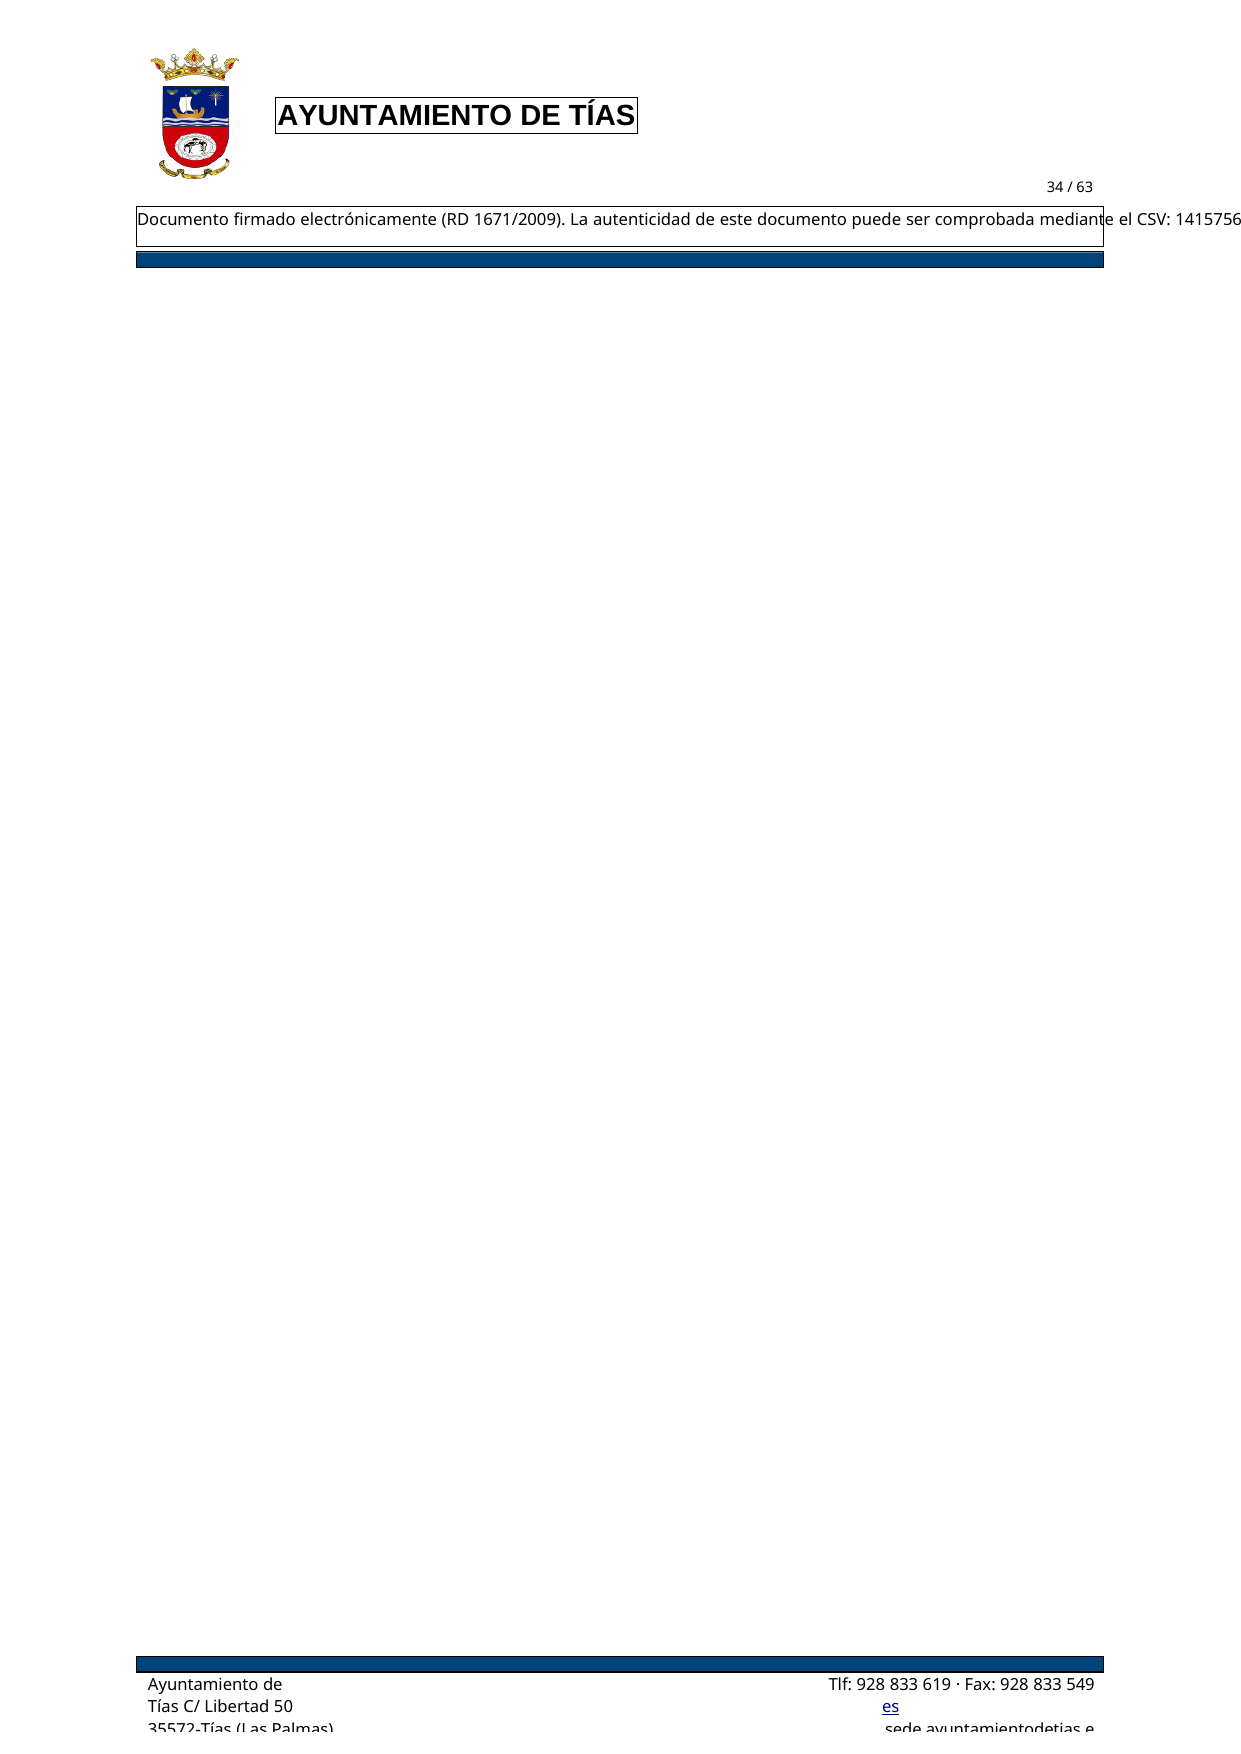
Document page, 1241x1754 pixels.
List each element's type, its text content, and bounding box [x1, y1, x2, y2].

text 34 / 63 [135, 177, 1093, 197]
picture [150, 48, 241, 177]
